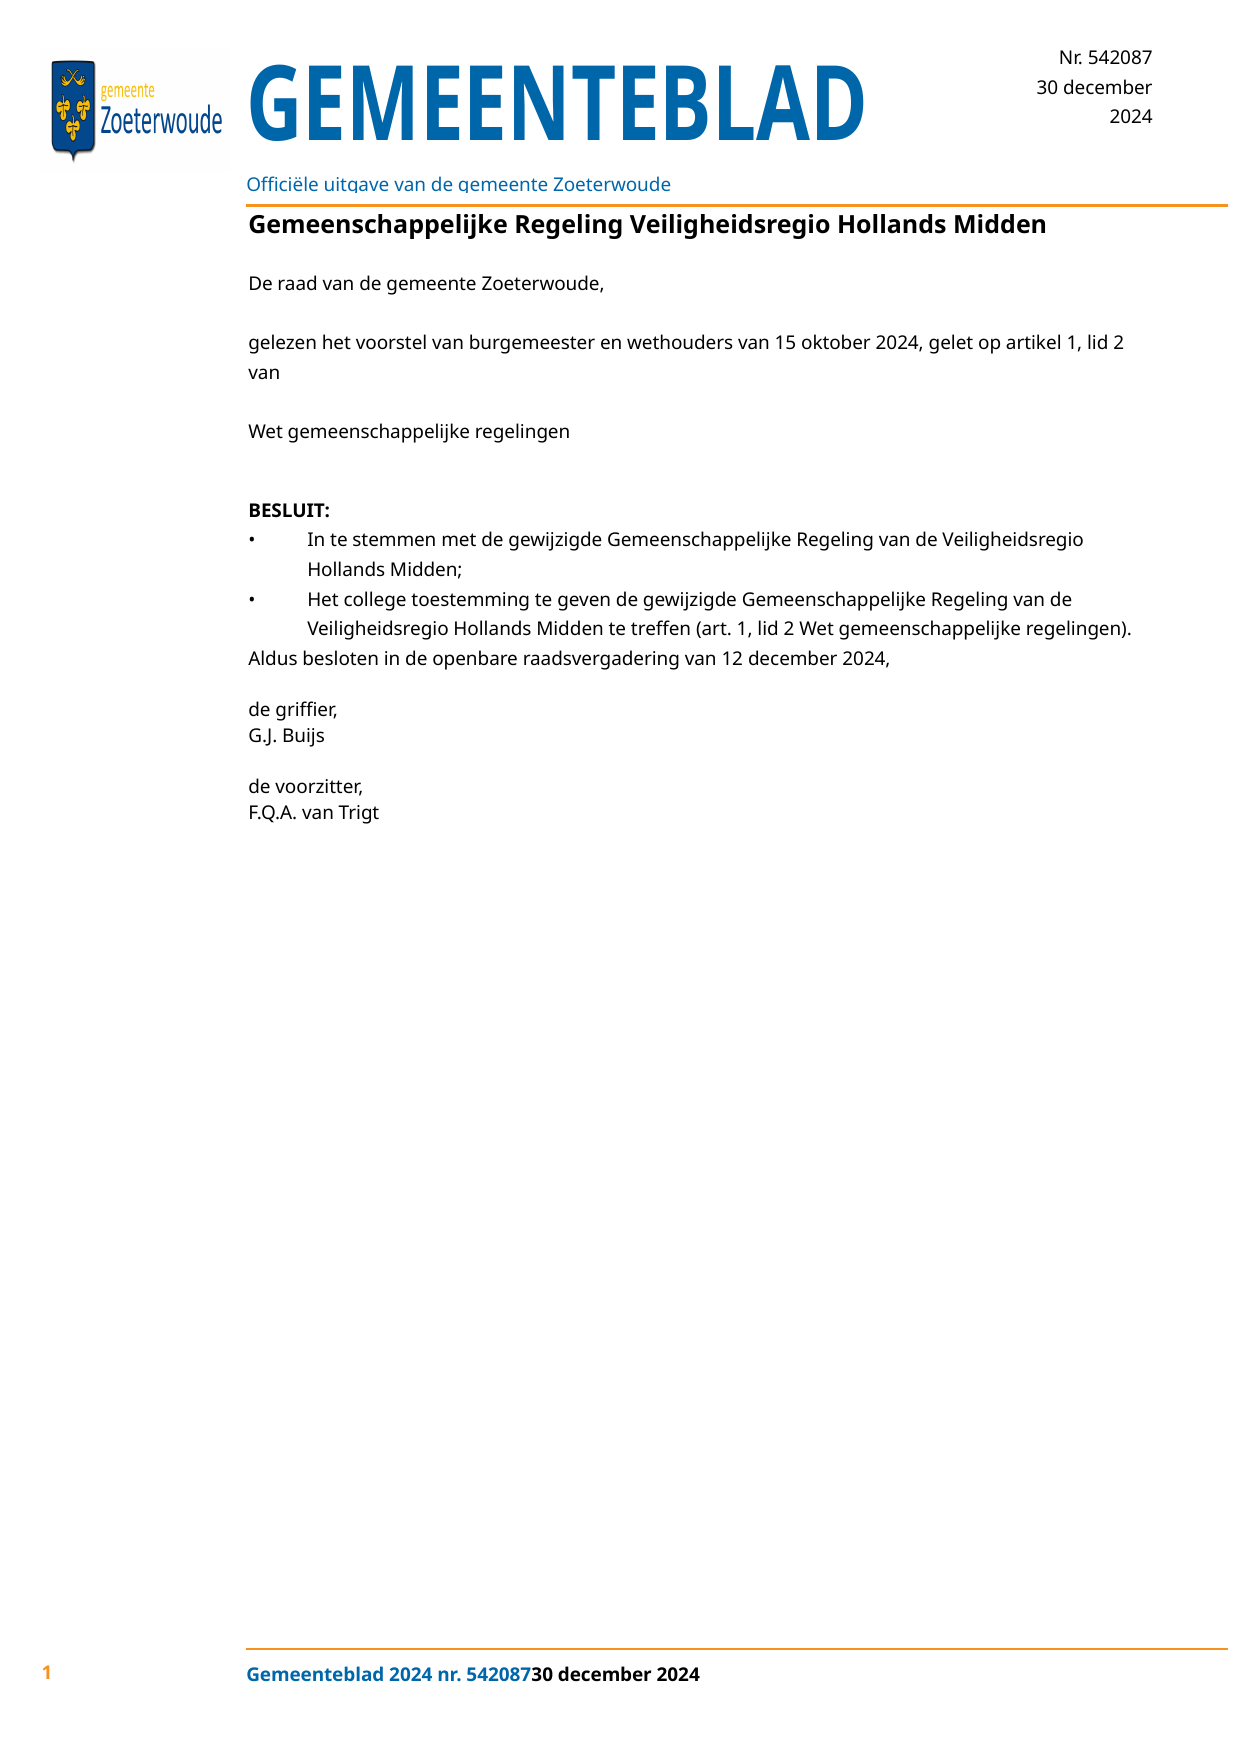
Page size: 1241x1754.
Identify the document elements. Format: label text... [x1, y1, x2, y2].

text Wet gemeenschappelijke regelingen [248, 418, 1152, 444]
text gelezen het voorstel van burgemeester en wethouders van 15 oktober 2024, gelet op artikel 1, lid 2 van [248, 329, 1152, 385]
text G.J. Buijs [248, 722, 1152, 748]
picture [41, 47, 231, 172]
text de griffier, [248, 696, 1152, 722]
text BESLUIT: [248, 497, 1152, 523]
list Het college toestemming te geven de gewijzigde Gemeenschappelijke Regeling van de Veiligheidsregio Hollands Midden te treffen (art. 1, lid 2 Wet gemeenschappelijke regelingen). [248, 586, 1152, 641]
text de voorzitter, [248, 774, 1152, 799]
text De raad van de gemeente Zoeterwoude, [248, 270, 1152, 296]
text Gemeenschappelijke Regeling Veiligheidsregio Hollands Midden [248, 207, 1152, 241]
text Aldus besloten in de openbare raadsvergadering van 12 december 2024, [248, 645, 1152, 671]
list In te stemmen met de gewijzigde Gemeenschappelijke Regeling van de Veiligheidsregio Hollands Midden; [248, 527, 1152, 582]
text F.Q.A. van Trigt [248, 799, 1152, 825]
